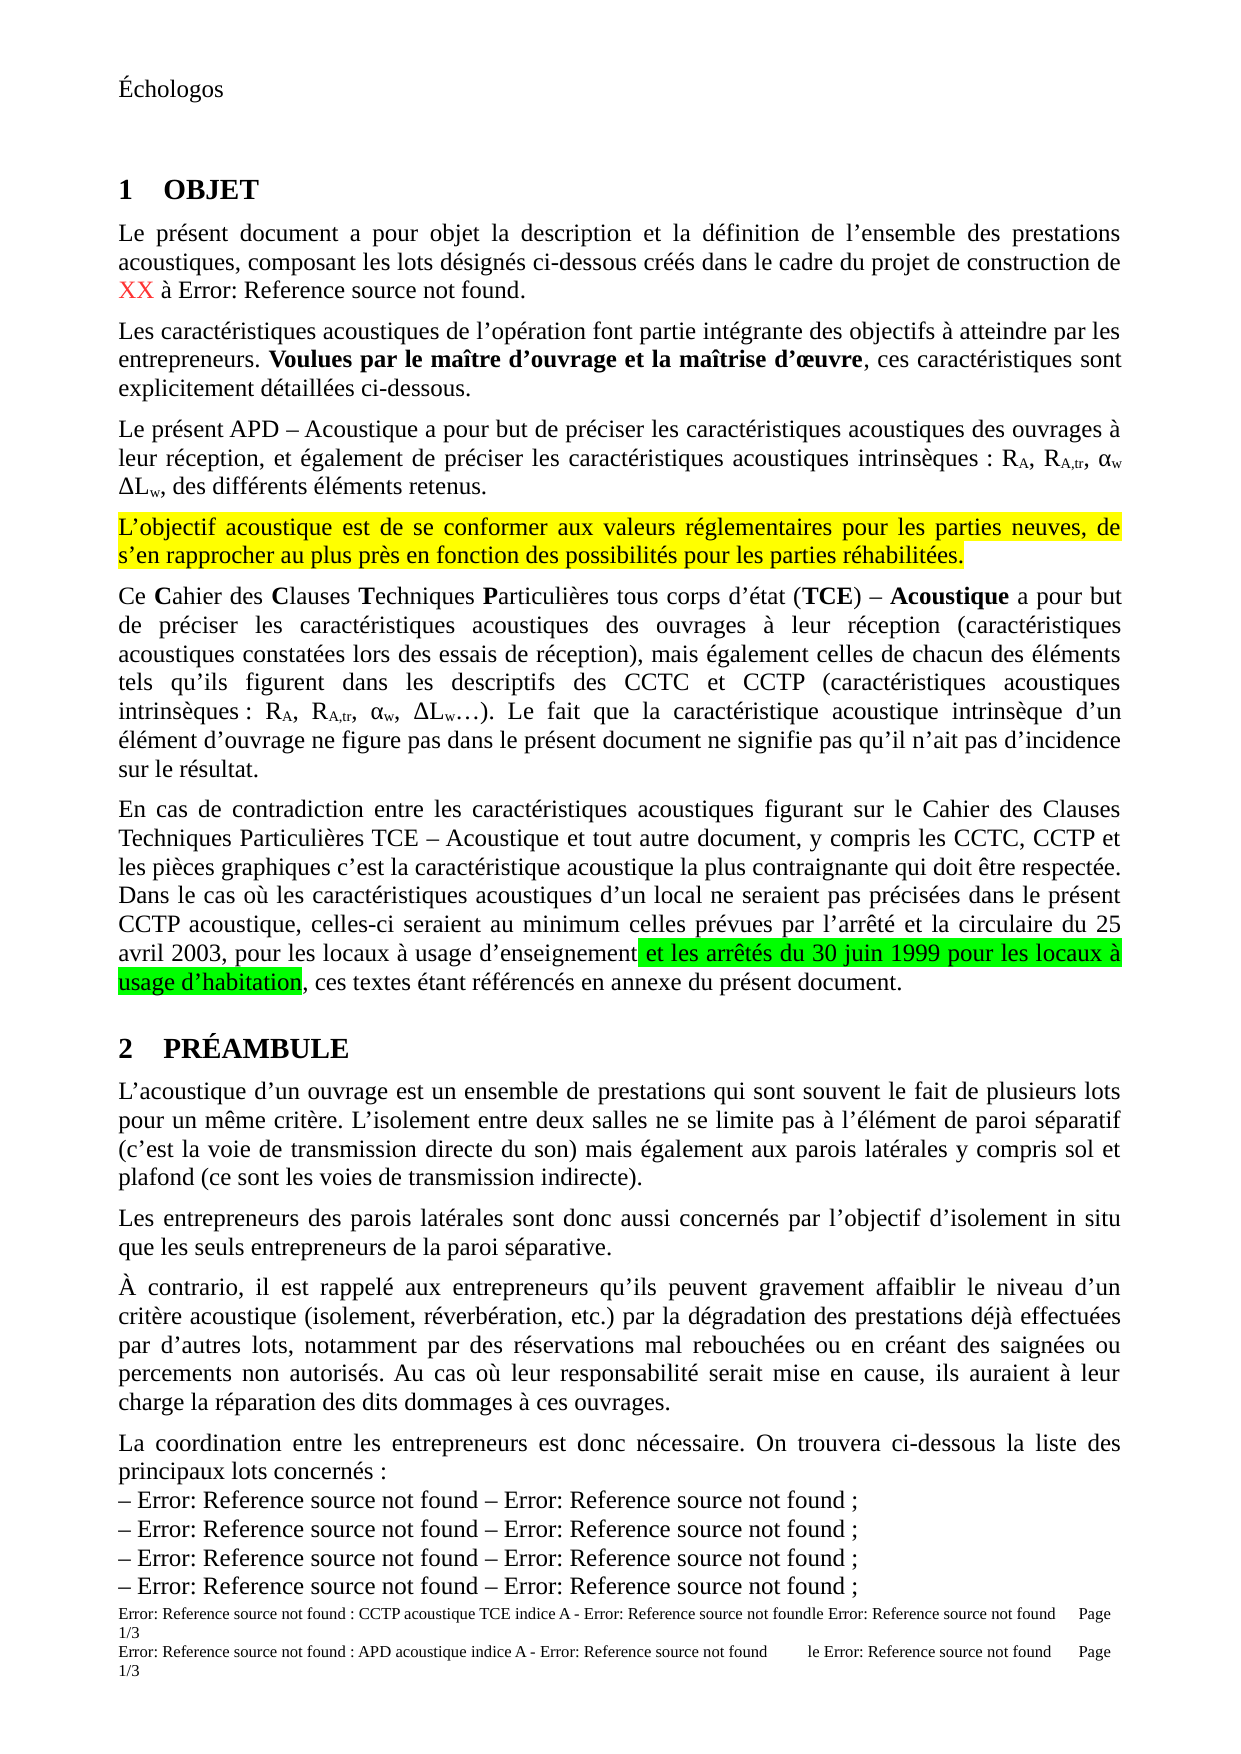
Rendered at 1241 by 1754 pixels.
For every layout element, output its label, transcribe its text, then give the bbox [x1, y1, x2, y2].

text L’acoustique d’un ouvrage est un ensemble de prestations qui sont souvent le fait de plusieurs lots pour un même critère. L’isolement entre deux salles ne se limite pas à l’élément de paroi séparatif (c’est la voie de transmission directe du son) mais également aux parois latérales y compris sol et plafond (ce sont les voies de transmission indirecte). [118, 1048, 1122, 1163]
subtitle Préambule [118, 1002, 1122, 1036]
text L’objectif acoustique est de se conformer aux valeurs réglementaires pour les parties neuves, de s’en rapprocher au plus près en fonction des possibilités pour les parties réhabilitées. [118, 483, 1122, 541]
text Ce Cahier des Clauses Techniques Particulières tous corps d’état (TCE) – Acoustique a pour but de préciser les caractéristiques acoustiques des ouvrages à leur réception (caractéristiques acoustiques constatées lors des essais de réception), mais également celles de chacun des éléments tels qu’ils figurent dans les descriptifs des CCTC et CCTP (caractéristiques acoustiques intrinsèques : RA, RA,tr, αw, ΔLw…). Le fait que la caractéristique acoustique intrinsèque d’un élément d’ouvrage ne figure pas dans le présent document ne signifie pas qu’il n’ait pas d’incidence sur le résultat. [118, 553, 1122, 754]
text – Erreur : source de la référence non trouvée – Erreur : source de la référence non trouvée ; [118, 1457, 1122, 1486]
text – Erreur : source de la référence non trouvée – Erreur : source de la référence non trouvée ; [118, 1514, 1122, 1543]
subtitle Objet [118, 149, 1122, 178]
text Les entrepreneurs des parois latérales sont donc aussi concernés par l’objectif d’isolement in situ que les seuls entrepreneurs de la paroi séparative. [118, 1174, 1122, 1232]
text En cas de contradiction entre les caractéristiques acoustiques figurant sur le Cahier des Clauses Techniques Particulières TCE – Acoustique et tout autre document, y compris les CCTC, CCTP et les pièces graphiques c’est la caractéristique acoustique la plus contraignante qui doit être respectée. Dans le cas où les caractéristiques acoustiques d’un local ne seraient pas précisées dans le présent CCTP acoustique, celles-ci seraient au minimum celles prévues par l’arrêté et la circulaire du 25 avril 2003, pour les locaux à usage d’enseignement et les arrêtés du 30 juin 1999 pour les locaux à usage d’habitation, ces textes étant référencés en annexe du présent document. [118, 766, 1122, 967]
text – Erreur : source de la référence non trouvée – Erreur : source de la référence non trouvée ; [118, 1572, 1122, 1601]
text La coordination entre les entrepreneurs est donc nécessaire. On trouvera ci-dessous la liste des principaux lots concernés : [118, 1399, 1122, 1457]
text – Erreur : source de la référence non trouvée – Erreur : source de la référence non trouvée ; [118, 1543, 1122, 1572]
text à contrario, il est rappelé aux entrepreneurs qu’ils peuvent gravement affaiblir le niveau d’un critère acoustique (isolement, réverbération, etc.) par la dégradation des prestations déjà effectuées par d’autres lots, notamment par des réservations mal rebouchées ou en créant des saignées ou percements non autorisés. Au cas où leur responsabilité serait mise en cause, ils auraient à leur charge la réparation des dits dommages à ces ouvrages. [118, 1244, 1122, 1387]
text Le présent document a pour objet la description et la définition de l’ensemble des prestations acoustiques, composant les lots désignés ci-dessous créés dans le cadre du projet de construction de XX à Erreur : source de la référence non trouvée. [118, 189, 1122, 276]
text – Erreur : source de la référence non trouvée – Erreur : source de la référence non trouvée ; [118, 1486, 1122, 1514]
text Le présent APD – Acoustique a pour but de préciser les caractéristiques acoustiques des ouvrages à leur réception, et également de préciser les caractéristiques acoustiques intrinsèques : RA, RA,tr, αw ΔLw, des différents éléments retenus. [118, 385, 1122, 472]
text Les caractéristiques acoustiques de l’opération font partie intégrante des objectifs à atteindre par les entrepreneurs. Voulues par le maître d’ouvrage et la maîtrise d’œuvre, ces caractéristiques sont explicitement détaillées ci-dessous. [118, 287, 1122, 374]
